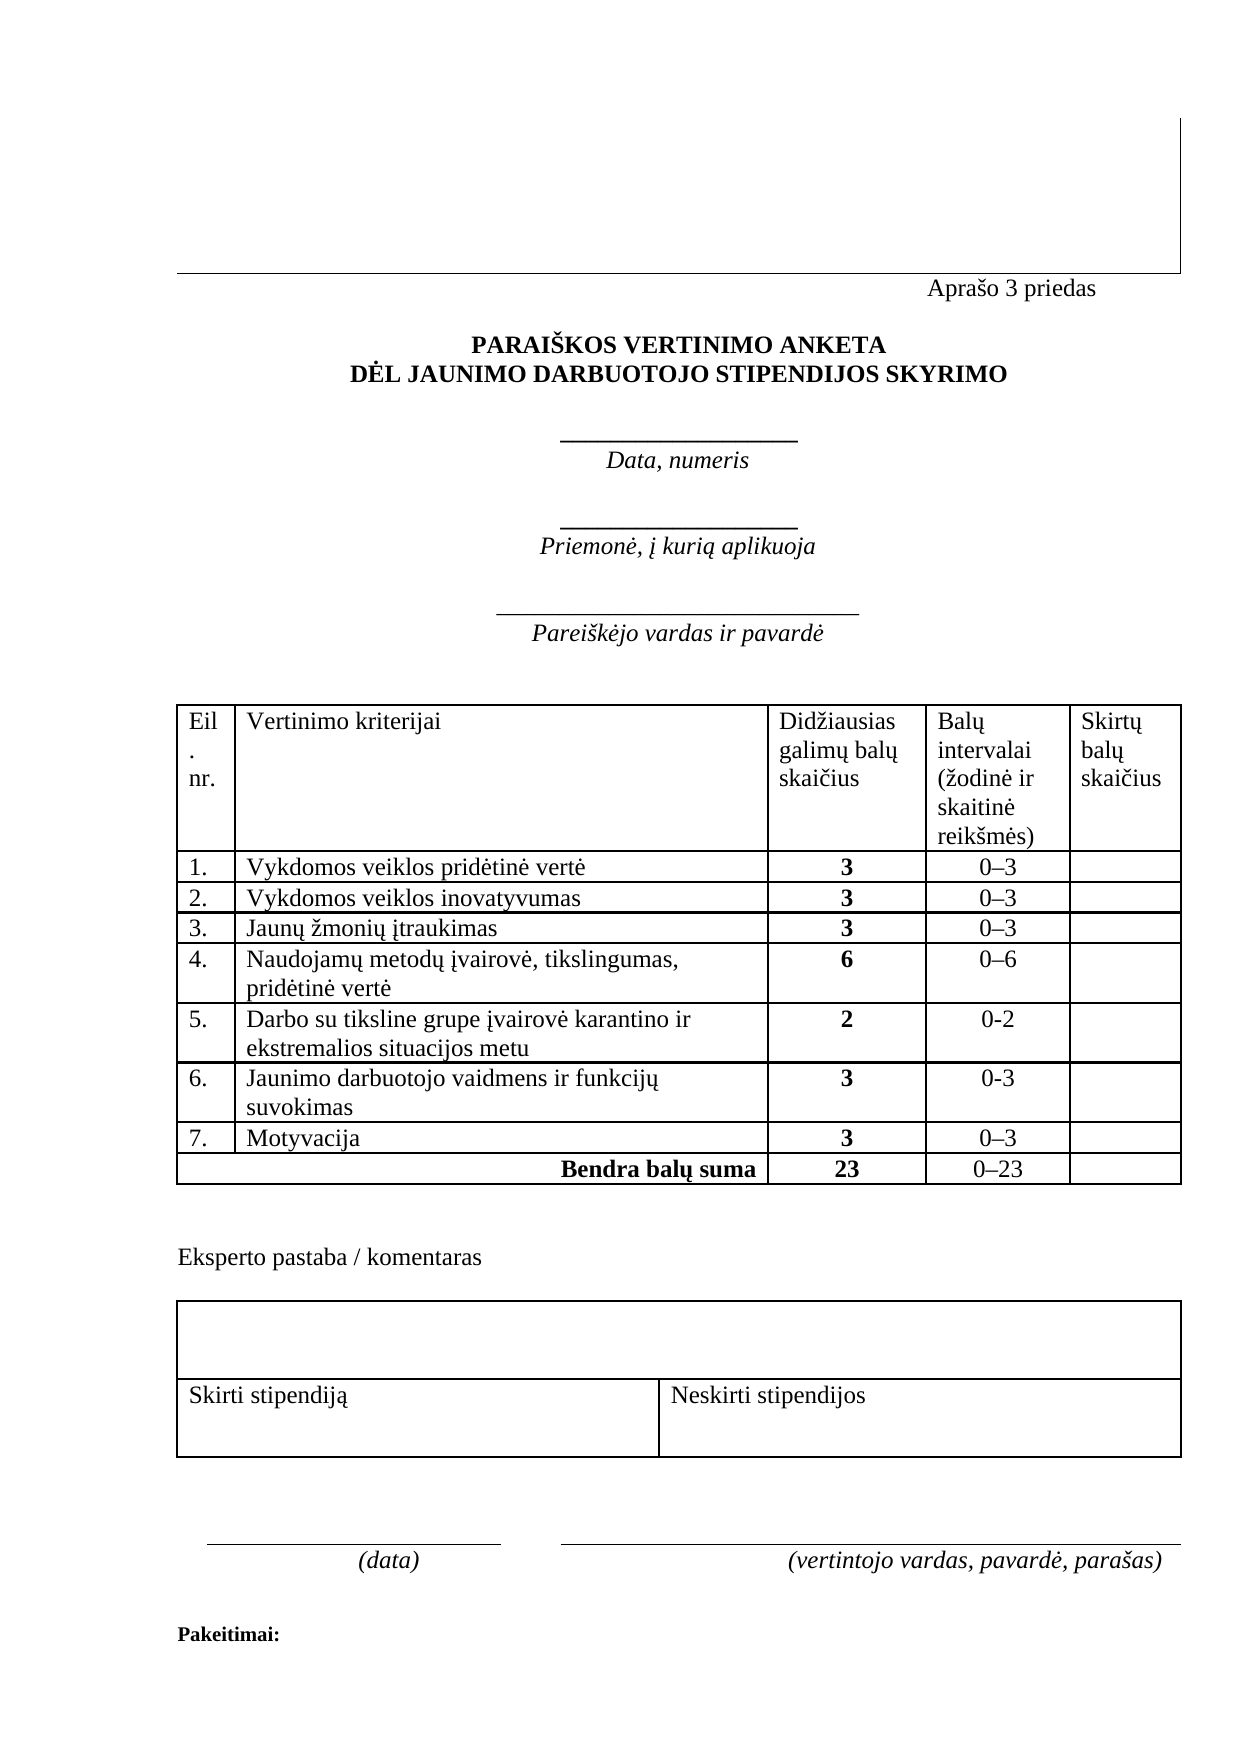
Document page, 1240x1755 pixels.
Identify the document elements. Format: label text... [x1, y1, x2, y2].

text Pareiškėjo vardas ir pavardė [177, 618, 1181, 646]
table_cell 3. [178, 914, 234, 942]
table_header [501, 1516, 561, 1544]
text ___________________ [177, 416, 1181, 445]
table_cell 0–3 [927, 914, 1069, 942]
table_cell 4. [178, 944, 234, 1002]
table_cell Neskirti stipendijos [660, 1380, 1180, 1456]
table_cell Jaunų žmonių įtraukimas [236, 914, 767, 942]
table_header [178, 1302, 1180, 1378]
table_cell 0-2 [927, 1004, 1069, 1061]
table_header Balų intervalai (žodinė ir skaitinė reikšmės) [927, 706, 1069, 850]
text (data) (vertintojo vardas, pavardė, parašas) [177, 1545, 1181, 1574]
table_header Vertinimo kriterijai [236, 706, 767, 850]
table_cell 2 [769, 1004, 925, 1061]
table_cell Skirti stipendiją [178, 1380, 658, 1456]
text ___________________ [177, 503, 1181, 531]
table_cell [1071, 852, 1180, 881]
table_cell 5. [178, 1004, 234, 1061]
table_cell 0–3 [927, 852, 1069, 881]
table_header [561, 1516, 1181, 1544]
text PARAIŠKOS VERTINIMO ANKETA [177, 330, 1181, 359]
table_header Eil. nr. [178, 706, 234, 850]
table_cell [1071, 944, 1180, 1002]
table_cell Darbo su tiksline grupe įvairovė karantino ir ekstremalios situacijos metu [236, 1004, 767, 1061]
table_cell 3 [769, 883, 925, 911]
table_cell Vykdomos veiklos pridėtinė vertė [236, 852, 767, 881]
table_cell [1071, 883, 1180, 911]
table_cell Bendra balų suma [178, 1154, 767, 1183]
table_cell 3 [769, 852, 925, 881]
table_cell [1071, 1123, 1180, 1152]
text Priemonė, į kurią aplikuoja [177, 531, 1181, 560]
table_header Didžiausias galimų balų skaičius [769, 706, 925, 850]
table_cell 1. [178, 852, 234, 881]
table_cell 0–6 [927, 944, 1069, 1002]
table_cell 0–3 [927, 883, 1069, 911]
table_cell 0–3 [927, 1123, 1069, 1152]
table_cell Jaunimo darbuotojo vaidmens ir funkcijų suvokimas [236, 1064, 767, 1121]
text Aprašo 3 priedas [177, 273, 1096, 301]
table_cell 3 [769, 1064, 925, 1121]
table_cell 6. [178, 1064, 234, 1121]
text Data, numeris [177, 445, 1181, 474]
table_cell 0–23 [927, 1154, 1069, 1183]
table_cell [1071, 1154, 1180, 1183]
table_cell 3 [769, 914, 925, 942]
table_cell 3 [769, 1123, 925, 1152]
table_cell 6 [769, 944, 925, 1002]
table_cell 0-3 [927, 1064, 1069, 1121]
table_cell 2. [178, 883, 234, 911]
text Eksperto pastaba / komentaras [177, 1242, 1181, 1271]
text DĖL JAUNIMO DARBUOTOJO STIPENDIJOS SKYRIMO [177, 359, 1181, 388]
table_cell [1071, 1064, 1180, 1121]
text _____________________________ [177, 589, 1181, 618]
table_header Skirtų balų skaičius [1071, 706, 1180, 850]
table_cell Vykdomos veiklos inovatyvumas [236, 883, 767, 911]
table_cell [1071, 1004, 1180, 1061]
text Pakeitimai: [177, 1622, 1181, 1646]
table_cell Naudojamų metodų įvairovė, tikslingumas, pridėtinė vertė [236, 944, 767, 1002]
table_cell Motyvacija [236, 1123, 767, 1152]
table_header [207, 1516, 501, 1544]
table_cell 23 [769, 1154, 925, 1183]
table_cell [1071, 914, 1180, 942]
table_cell 7. [178, 1123, 234, 1152]
